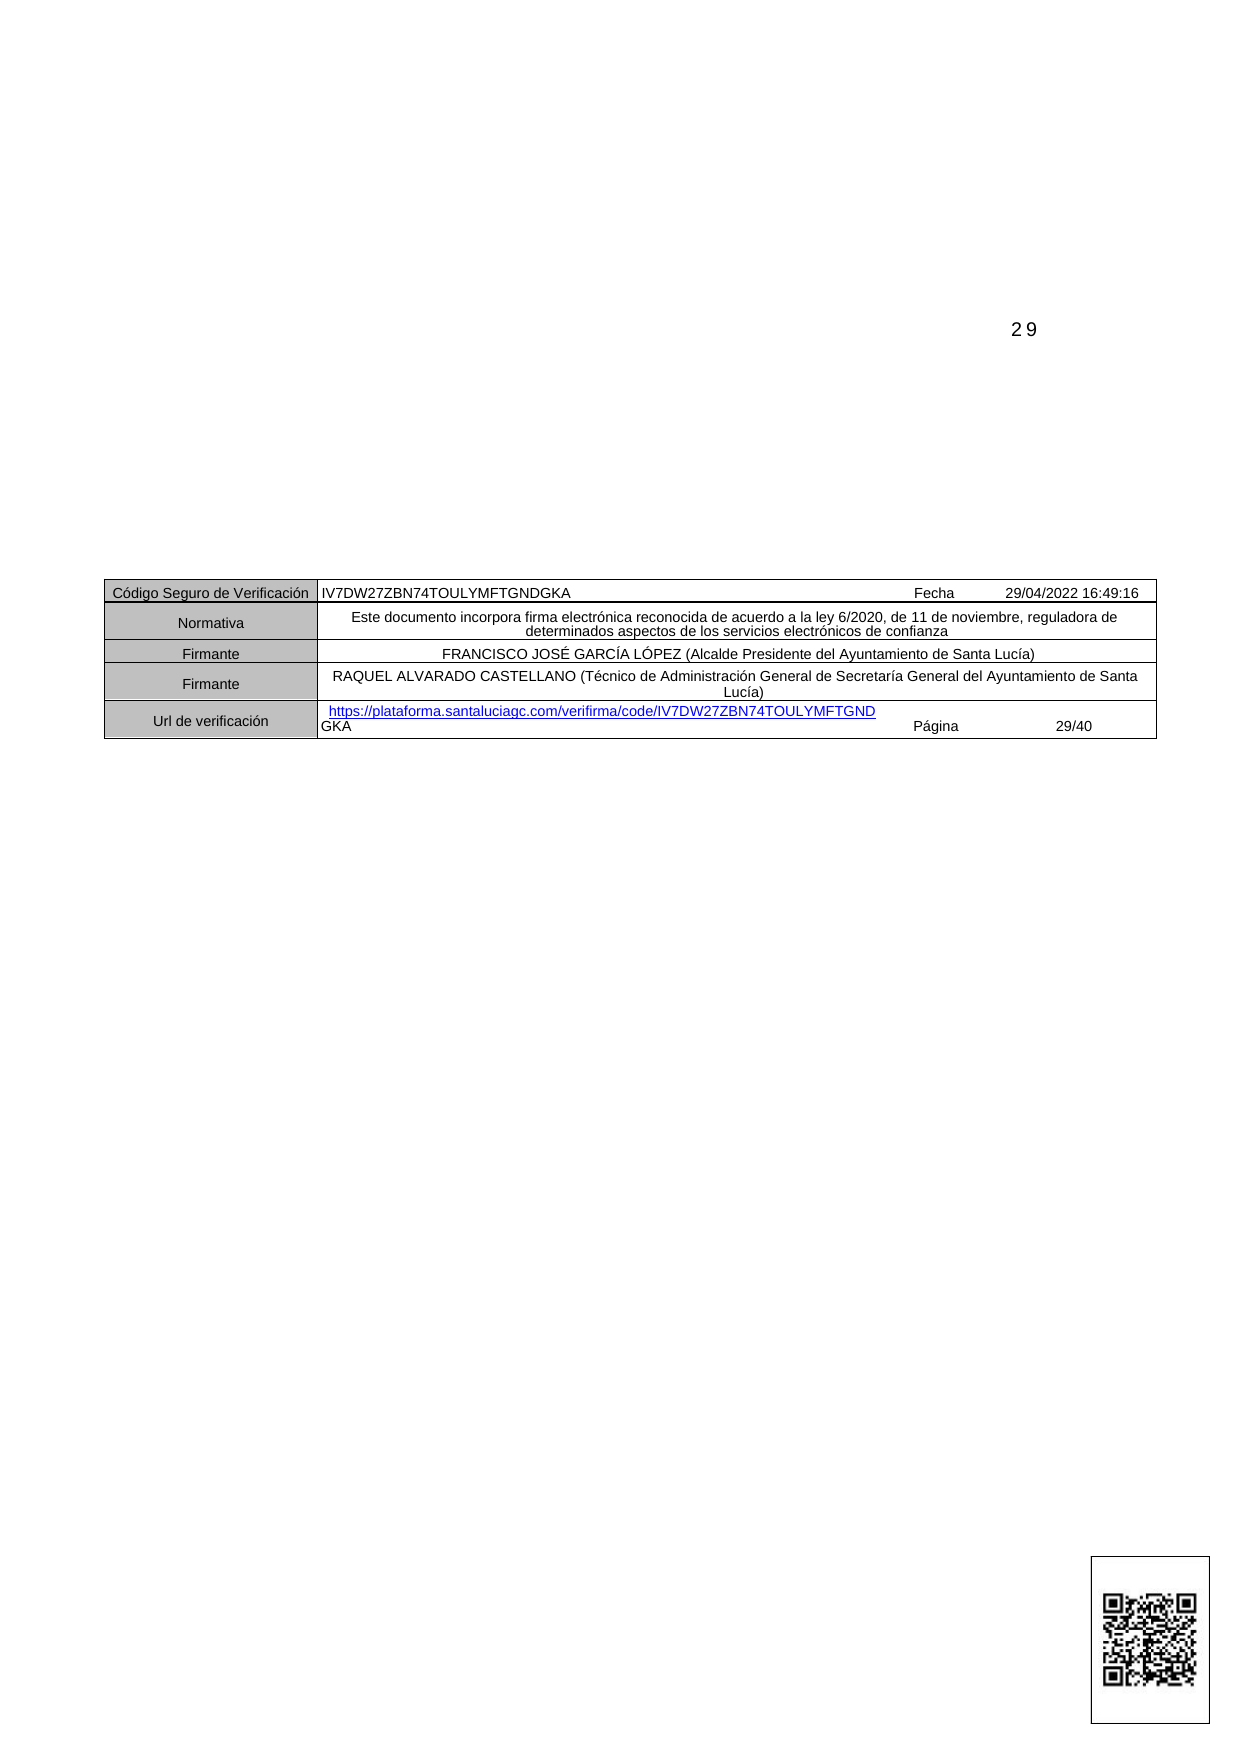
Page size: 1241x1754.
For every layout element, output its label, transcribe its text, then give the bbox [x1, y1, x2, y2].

picture [1092, 1557, 1209, 1723]
table_cell FRANCISCO JOSÉ GARCÍA LÓPEZ (Alcalde Presidente del Ayuntamiento de Santa Lucía) [318, 640, 1156, 662]
table_header IV7DW27ZBN74TOULYMFTGNDGKA Fecha 29/04/2022 16:49:16 [318, 580, 1156, 601]
table_header Código Seguro de Verificación [105, 580, 317, 601]
table_cell RAQUEL ALVARADO CASTELLANO (Técnico de Administración General de Secretaría General del Ayuntamiento de Santa Lucía) [318, 663, 1156, 699]
table_cell Este documento incorpora firma electrónica reconocida de acuerdo a la ley 6/2020, de 11 de noviembre, reguladora de determinados aspectos de los servicios electrónicos de confianza [318, 603, 1156, 639]
table_cell https://plataforma.santaluciagc.com/verifirma/code/IV7DW27ZBN74TOULYMFTGND GKA Página 29/40 [318, 701, 1156, 737]
text 29 [1011, 319, 1158, 341]
table_cell Firmante [105, 640, 317, 662]
table_cell Url de verificación [105, 701, 317, 737]
table_cell Normativa [105, 603, 317, 639]
table_cell Firmante [105, 663, 317, 699]
